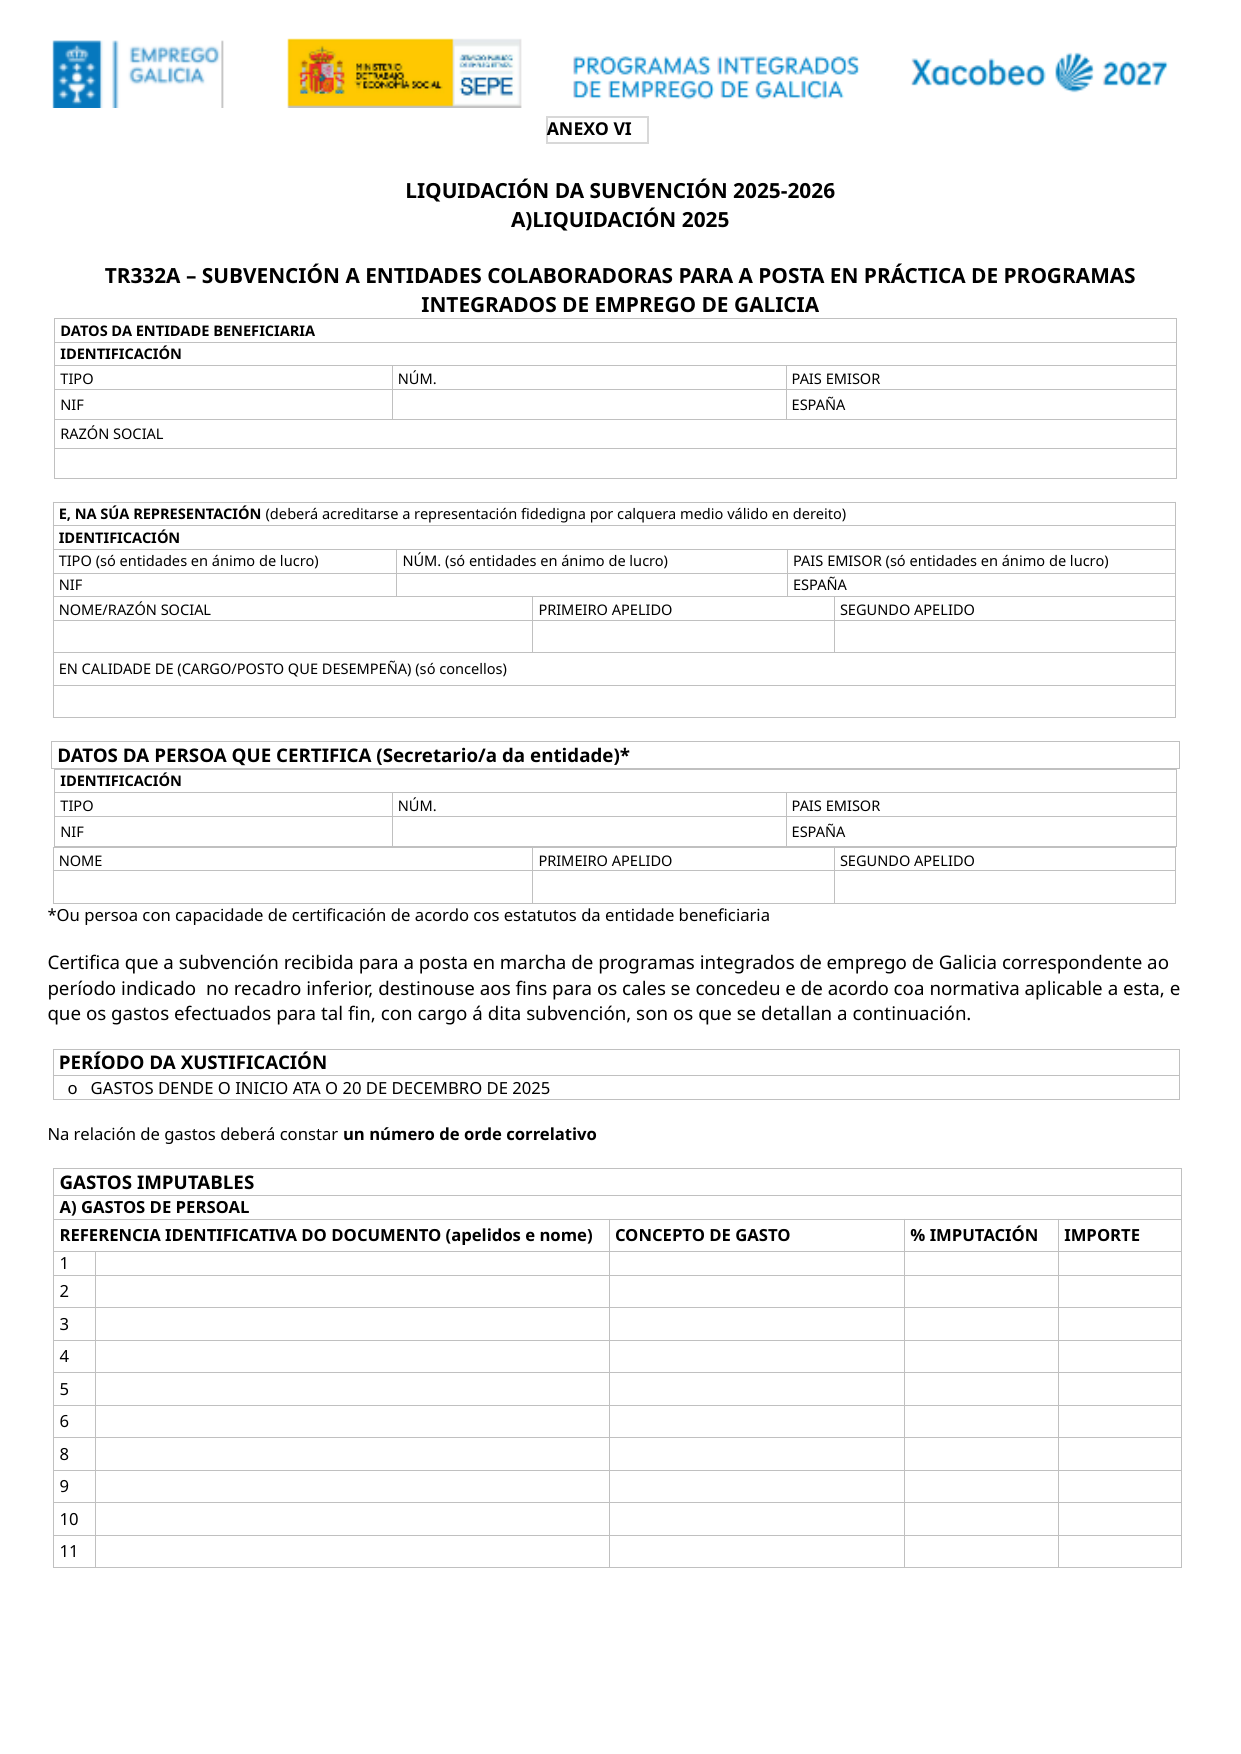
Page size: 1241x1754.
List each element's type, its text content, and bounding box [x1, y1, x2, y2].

table_cell [393, 817, 786, 846]
table_cell o GASTOS DENDE O INICIO ATA O 20 DE DECEMBRO DE 2025 [54, 1076, 1179, 1099]
table_cell [835, 871, 1175, 903]
table_cell [54, 686, 1175, 717]
table_cell 3 [54, 1308, 95, 1340]
table_cell NÚM. (só entidades en ánimo de lucro) [397, 550, 787, 572]
table_cell 4 [54, 1341, 95, 1372]
table_cell IDENTIFICACIÓN [55, 343, 1176, 365]
table_cell [1059, 1536, 1181, 1567]
table_cell [96, 1373, 609, 1405]
text Certifica que a subvención recibida para a posta en marcha de programas integrados de emprego de Galicia correspondente ao período indicado no recadro inferior, destinouse aos fins para os cales se concedeu e de acordo coa normativa aplicable a esta, e que os gastos efectuados para tal fin, con cargo á dita subvención, son os que se detallan a continuación. [47, 949, 1193, 1026]
table_cell [905, 1252, 1058, 1275]
table_cell NÚM. [393, 366, 786, 389]
table_cell [610, 1276, 904, 1307]
table_header E, NA SÚA REPRESENTACIÓN (deberá acreditarse a representación fidedigna por calquera medio válido en dereito) [54, 503, 1175, 525]
table_cell [96, 1341, 609, 1372]
table_cell 9 [54, 1471, 95, 1502]
table_cell [610, 1252, 904, 1275]
table_header PRIMEIRO APELIDO [533, 848, 834, 870]
table_cell [96, 1252, 609, 1275]
table_cell [54, 621, 532, 652]
table_cell TIPO [55, 366, 392, 389]
table_header NOME [54, 848, 532, 870]
table_cell [610, 1438, 904, 1470]
table_cell [610, 1536, 904, 1567]
table_cell [1059, 1308, 1181, 1340]
table_cell [610, 1406, 904, 1437]
table_cell [905, 1406, 1058, 1437]
table_cell [533, 621, 834, 652]
table_cell [96, 1276, 609, 1307]
table_cell PAIS EMISOR (só entidades en ánimo de lucro) [788, 550, 1175, 572]
table_cell NIF [54, 574, 396, 596]
table_cell [1059, 1373, 1181, 1405]
table_header DATOS DA PERSOA QUE CERTIFICA (Secretario/a da entidade)* [52, 742, 1179, 768]
text A)LIQUIDACIÓN 2025 [47, 205, 1193, 233]
table_cell [610, 1373, 904, 1405]
table_cell NÚM. [393, 793, 786, 816]
table_cell A) GASTOS DE PERSOAL [54, 1196, 1181, 1218]
table_cell [96, 1438, 609, 1470]
table_cell [835, 621, 1175, 652]
table_cell NIF [55, 817, 392, 846]
table_cell [610, 1308, 904, 1340]
table_cell [905, 1438, 1058, 1470]
table_cell NIF [55, 390, 392, 419]
table_cell [905, 1471, 1058, 1502]
table_cell [610, 1503, 904, 1535]
table_cell [54, 871, 532, 903]
table_cell EN CALIDADE DE (CARGO/POSTO QUE DESEMPEÑA) (só concellos) [54, 653, 1175, 685]
table_cell ESPAÑA [787, 817, 1176, 846]
table_cell [533, 871, 834, 903]
picture [43, 36, 1178, 108]
table_cell TIPO (só entidades en ánimo de lucro) [54, 550, 396, 572]
table_cell [96, 1406, 609, 1437]
table_cell RAZÓN SOCIAL [55, 420, 1176, 448]
table_cell [96, 1503, 609, 1535]
table_cell 8 [54, 1438, 95, 1470]
table_cell [905, 1536, 1058, 1567]
table_cell 1 [54, 1252, 95, 1275]
table_cell [610, 1471, 904, 1502]
table_cell 10 [54, 1503, 95, 1535]
table_cell [1059, 1252, 1181, 1275]
table_cell [96, 1471, 609, 1502]
table_header SEGUNDO APELIDO [835, 848, 1175, 870]
table_cell PAIS EMISOR [787, 793, 1176, 816]
table_cell [905, 1503, 1058, 1535]
table_cell REFERENCIA IDENTIFICATIVA DO DOCUMENTO (apelidos e nome) [54, 1220, 609, 1251]
text Na relación de gastos deberá constar un número de orde correlativo [47, 1123, 1193, 1145]
table_cell [905, 1373, 1058, 1405]
table_cell 2 [54, 1276, 95, 1307]
table_cell [1059, 1438, 1181, 1470]
table_cell [1059, 1276, 1181, 1307]
table_cell [397, 574, 787, 596]
table_cell ESPAÑA [788, 574, 1175, 596]
text *Ou persoa con capacidade de certificación de acordo cos estatutos da entidade beneficiaria [47, 904, 1193, 927]
table_cell [96, 1536, 609, 1567]
table_header IDENTIFICACIÓN [55, 770, 1176, 792]
table_cell [905, 1276, 1058, 1307]
table_cell CONCEPTO DE GASTO [610, 1220, 904, 1251]
text TR332A – SUBVENCIÓN A ENTIDADES COLABORADORAS PARA A POSTA EN PRÁCTICA DE PROGRAMAS INTEGRADOS DE EMPREGO DE GALICIA [47, 261, 1193, 318]
table_cell TIPO [55, 793, 392, 816]
table_cell [905, 1341, 1058, 1372]
table_cell [1059, 1503, 1181, 1535]
table_cell 6 [54, 1406, 95, 1437]
table_cell [96, 1308, 609, 1340]
table_cell [1059, 1406, 1181, 1437]
table_cell [55, 449, 1176, 478]
table_cell PAIS EMISOR [787, 366, 1176, 389]
table_cell [1059, 1341, 1181, 1372]
table_cell PRIMEIRO APELIDO [533, 597, 834, 620]
table_header PERÍODO DA XUSTIFICACIÓN [54, 1050, 1179, 1075]
table_cell NOME/RAZÓN SOCIAL [54, 597, 532, 620]
table_cell IDENTIFICACIÓN [54, 526, 1175, 549]
table_cell % IMPUTACIÓN [905, 1220, 1058, 1251]
table_cell IMPORTE [1059, 1220, 1181, 1251]
table_cell [905, 1308, 1058, 1340]
table_cell [1059, 1471, 1181, 1502]
table_cell [610, 1341, 904, 1372]
table_cell SEGUNDO APELIDO [835, 597, 1175, 620]
table_cell 11 [54, 1536, 95, 1567]
text LIQUIDACIÓN DA SUBVENCIÓN 2025-2026 [47, 176, 1193, 205]
table_cell ESPAÑA [787, 390, 1176, 419]
table_header GASTOS IMPUTABLES [54, 1169, 1181, 1195]
table_cell [393, 390, 786, 419]
table_cell 5 [54, 1373, 95, 1405]
table_header DATOS DA ENTIDADE BENEFICIARIA [55, 319, 1176, 342]
